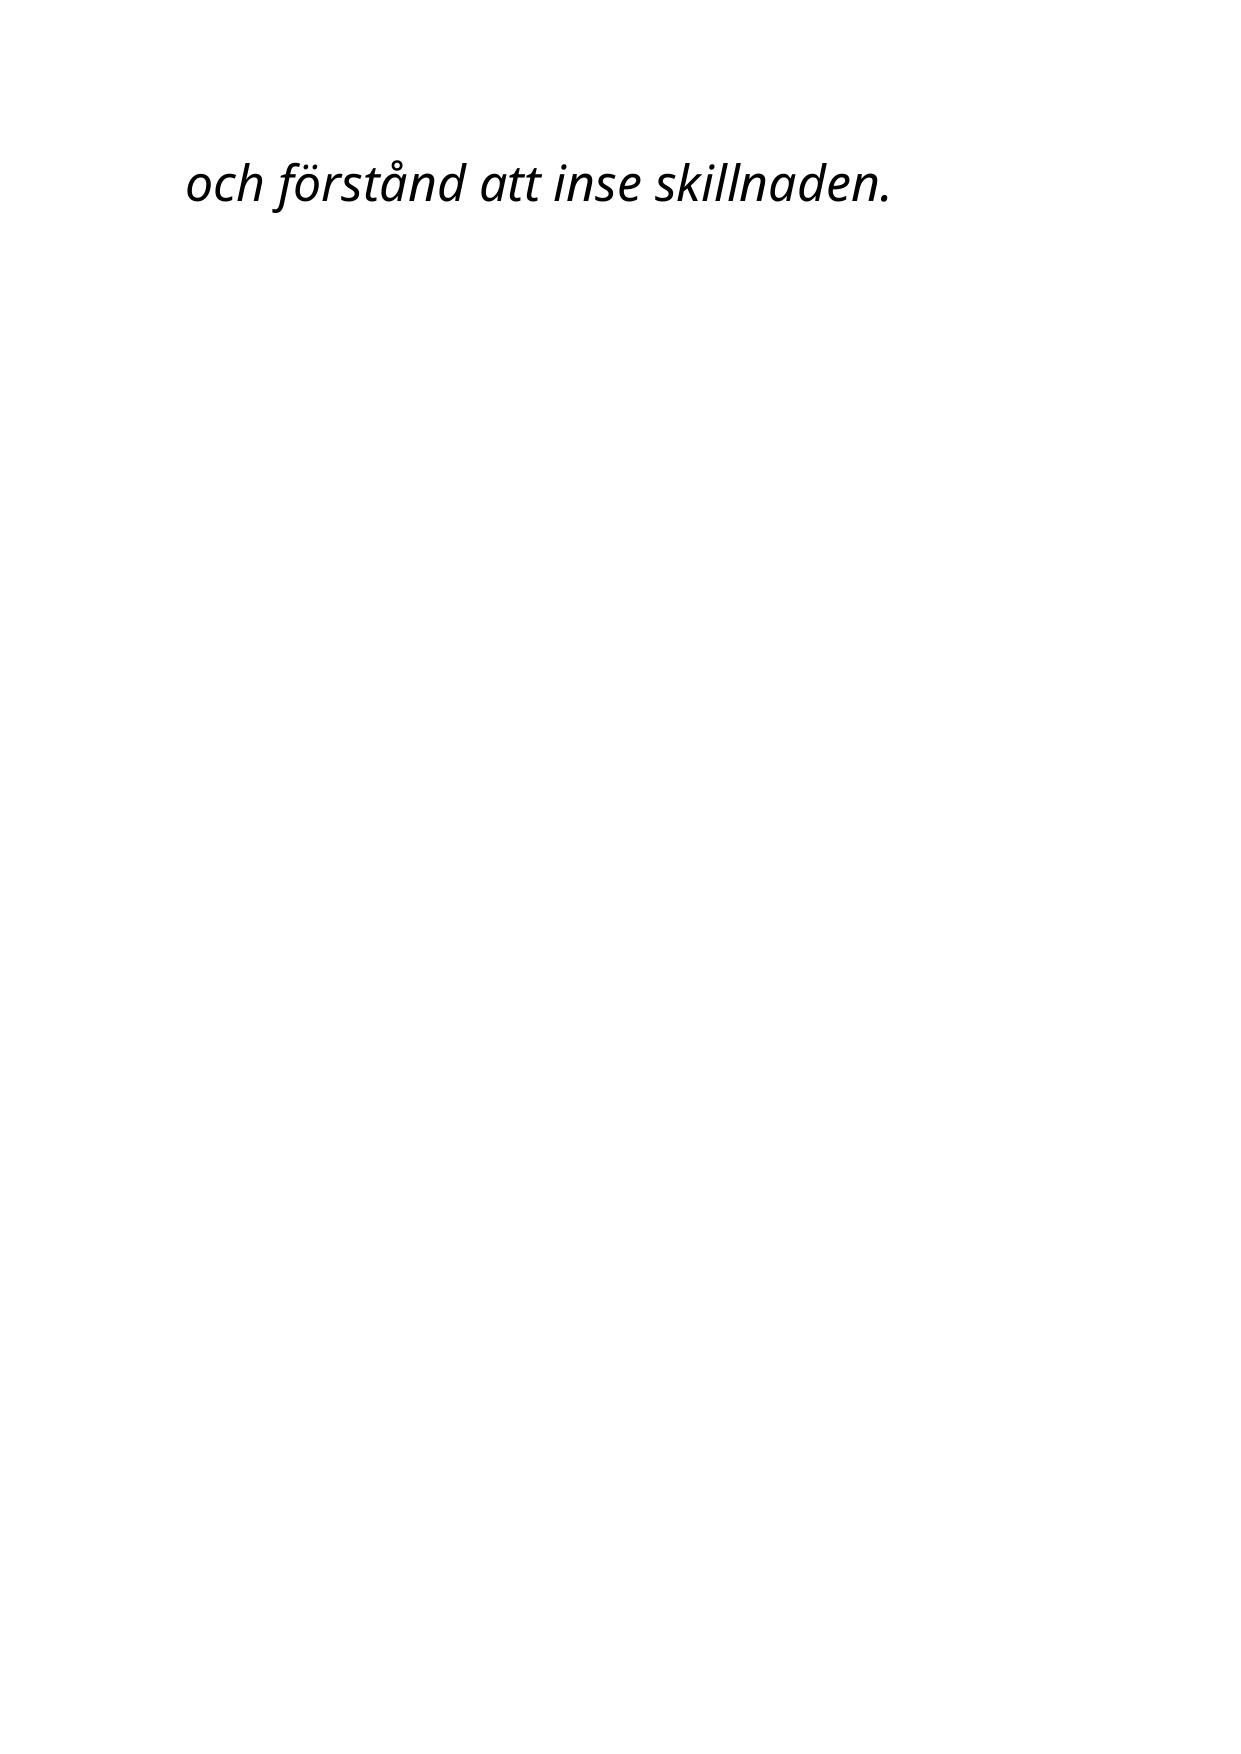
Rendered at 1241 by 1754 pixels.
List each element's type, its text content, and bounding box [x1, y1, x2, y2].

text och förstånd att inse skillnaden. [148, 148, 1093, 216]
